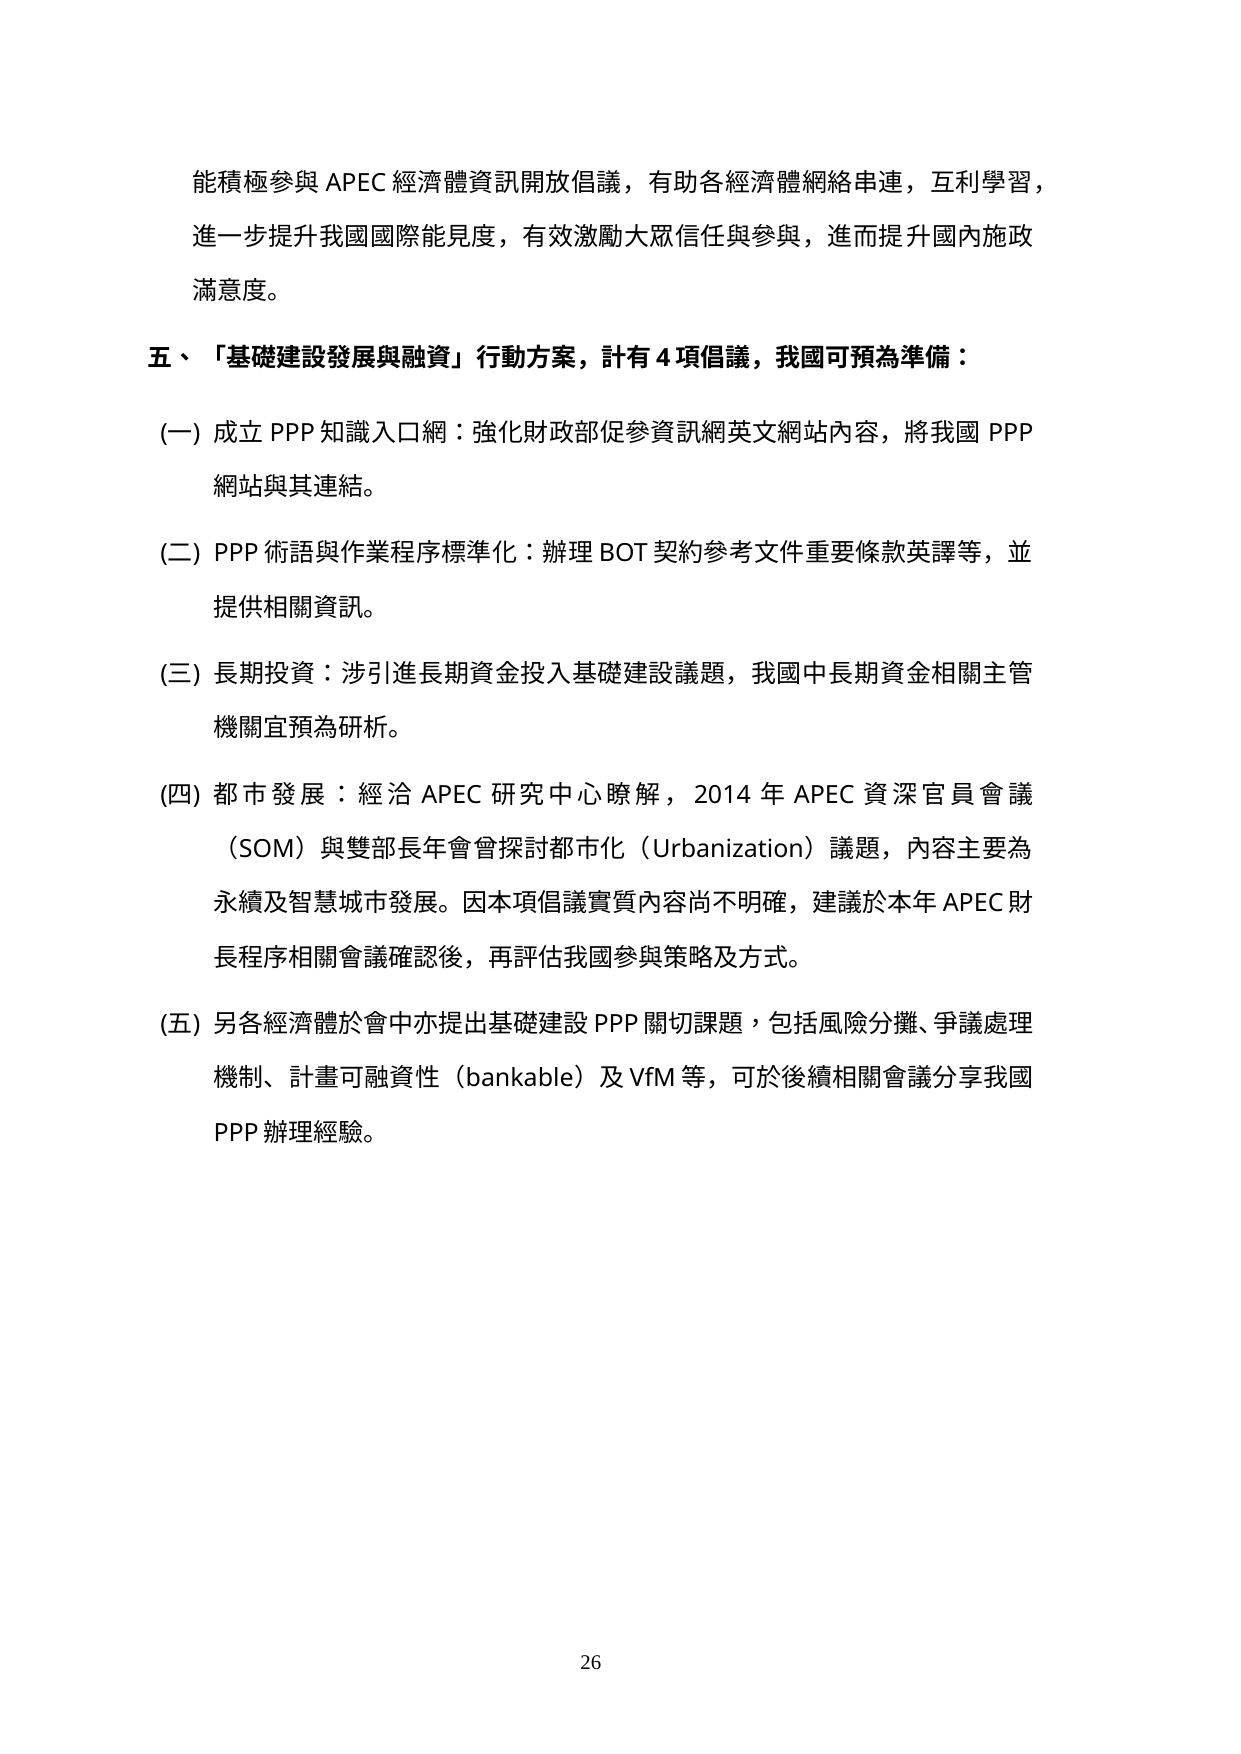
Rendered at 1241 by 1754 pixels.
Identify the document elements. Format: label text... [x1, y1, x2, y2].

list 長期投資：涉引進長期資金投入基礎建設議題，我國中長期資金相關主管機關宜預為研析。 [160, 639, 1033, 748]
list 「基礎建設發展與融資」行動方案，計有4項倡議，我國可預為準備： [148, 323, 1033, 377]
list 成立PPP知識入口網：強化財政部促參資訊網英文網站內容，將我國PPP網站與其連結。 [160, 398, 1033, 506]
list PPP術語與作業程序標準化：辦理BOT契約參考文件重要條款英譯等，並提供相關資訊。 [160, 518, 1033, 627]
list 都市發展：經洽APEC研究中心瞭解，2014年APEC資深官員會議（SOM）與雙部長年會曾探討都市化（Urbanization）議題，內容主要為永續及智慧城市發展。因本項倡議實質內容尚不明確，建議於本年APEC財長程序相關會議確認後，再評估我國參與策略及方式。 [160, 760, 1033, 977]
text 基於政府資訊活化運用，可有效增進施政透明開放，提升機關決策品質、發展多元便民服務，且「國際網絡串連，提升國際能見度」，為我國政府資料開放平臺 (data.gov.tw)現階段主要目標之一，而該平臺業與美國及新加坡資料開放平臺(分別為www.data.gov及data.gov.sg)串聯，已具備開放資源，若能積極參與APEC經濟體資訊開放倡議，有助各經濟體網絡串連，互利學習，進一步提升我國國際能見度，有效激勵大眾信任與參與，進而提升國內施政滿意度。 [192, 148, 1033, 310]
list 另各經濟體於會中亦提出基礎建設PPP關切課題，包括風險分攤、爭議處理機制、計畫可融資性（bankable）及VfM等，可於後續相關會議分享我國PPP辦理經驗。 [160, 989, 1033, 1152]
